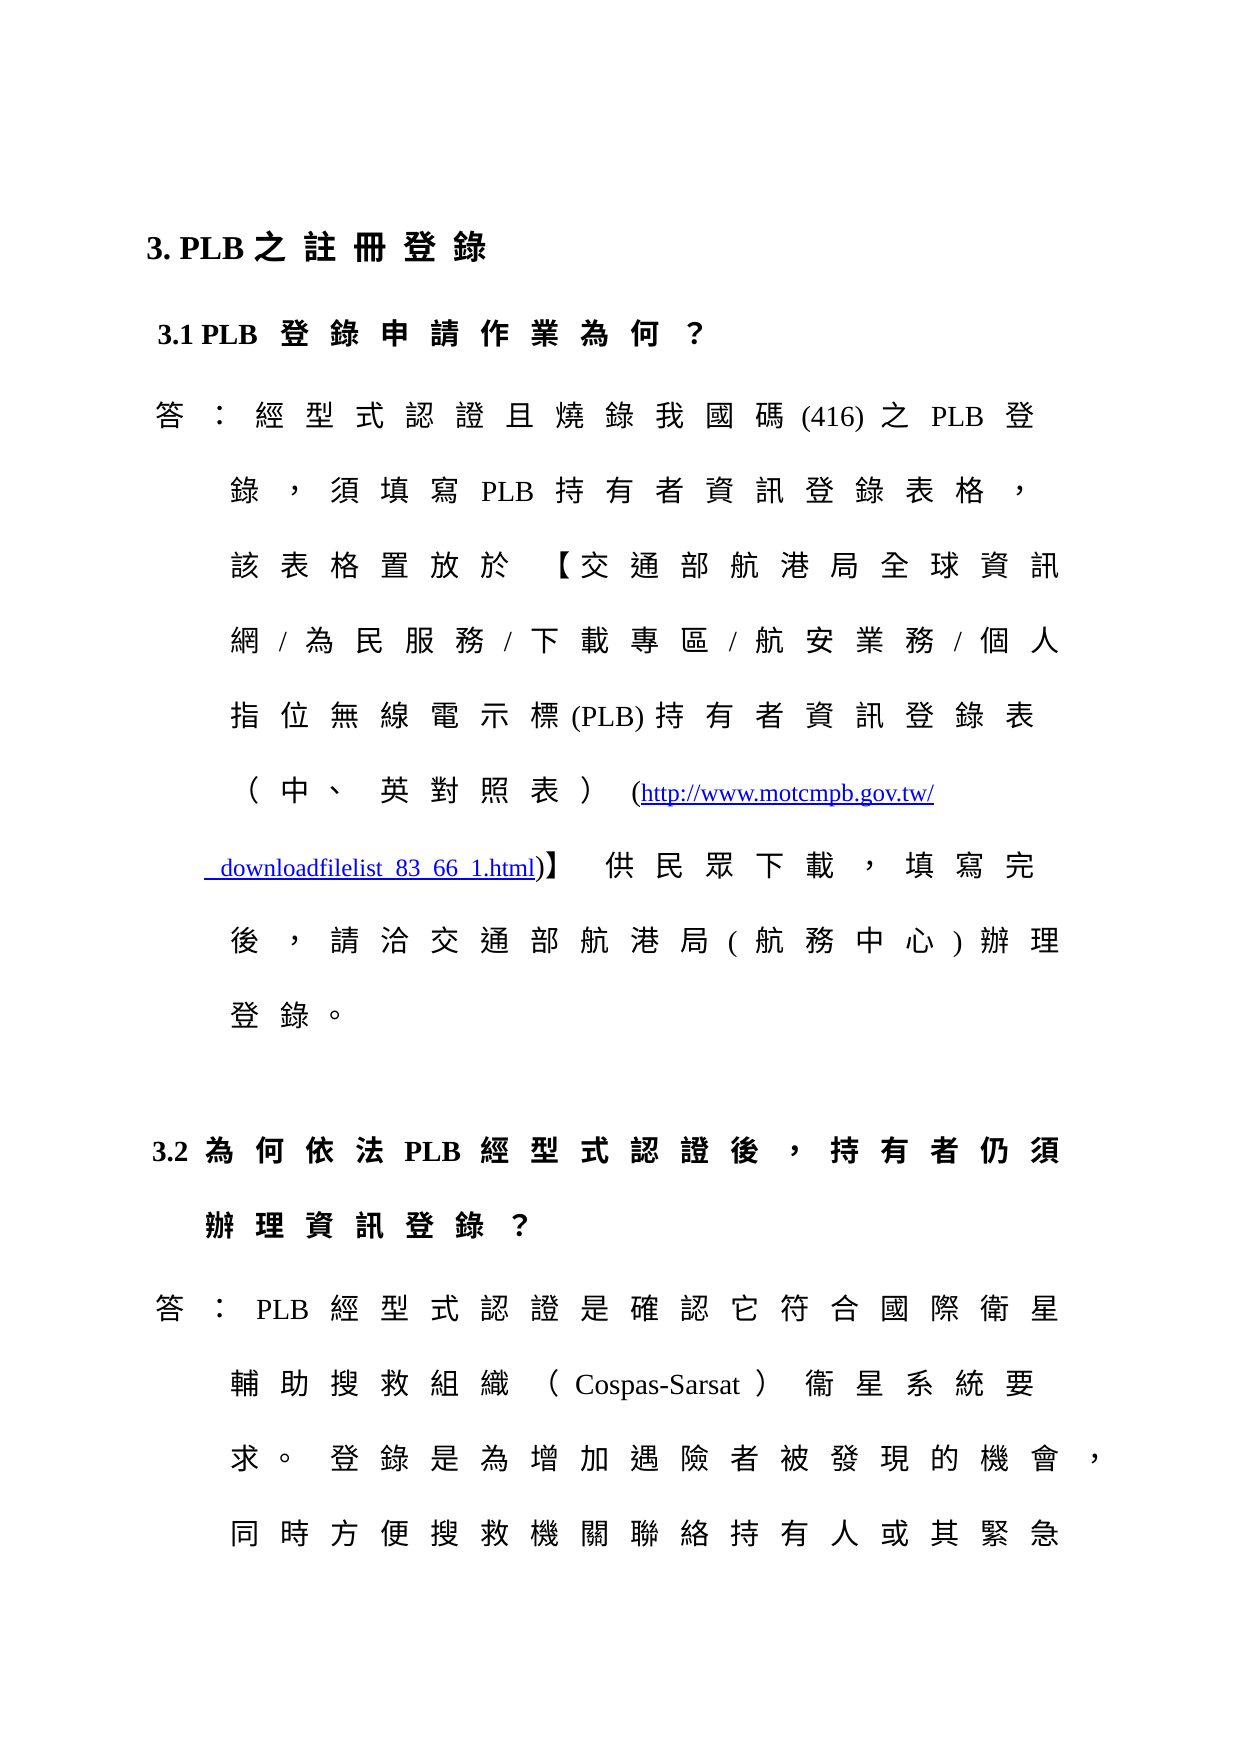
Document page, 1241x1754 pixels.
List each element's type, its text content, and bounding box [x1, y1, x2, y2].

text 3.2為何依法PLB經型式認證後，持有者仍須辦理資訊登錄？ [145, 1112, 1083, 1262]
text 3. PLB之註冊登錄 [145, 208, 1083, 283]
text 答：經型式認證且燒錄我國碼(416)之PLB登錄，須填寫PLB持有者資訊登錄表格，該表格置放於【交通部航港局全球資訊網/為民服務/下載專區/航安業務/個人指位無線電示標(PLB)持有者資訊登錄表（中、英對照表）(http://www.motcmpb.gov.tw/downloadfilelist_83_66_1.html)】供民眾下載，填寫完後，請洽交通部航港局(航務中心)辦理登錄。 [145, 377, 1083, 1052]
text 答：PLB經型式認證是確認它符合國際衛星輔助搜救組織（Cospas-Sarsat）衞星系統要求。登錄是為增加遇險者被發現的機會，同時方便搜救機關聯絡持有人或其緊急聯絡人，確認救援需求，提高搜救成效或避免浪費搜救資源，故PLB除須經型式認證外，持有者亦須辦理資訊登錄； [145, 1269, 1083, 1569]
text 3.1 PLB登錄申請作業為何？ [145, 294, 1083, 369]
